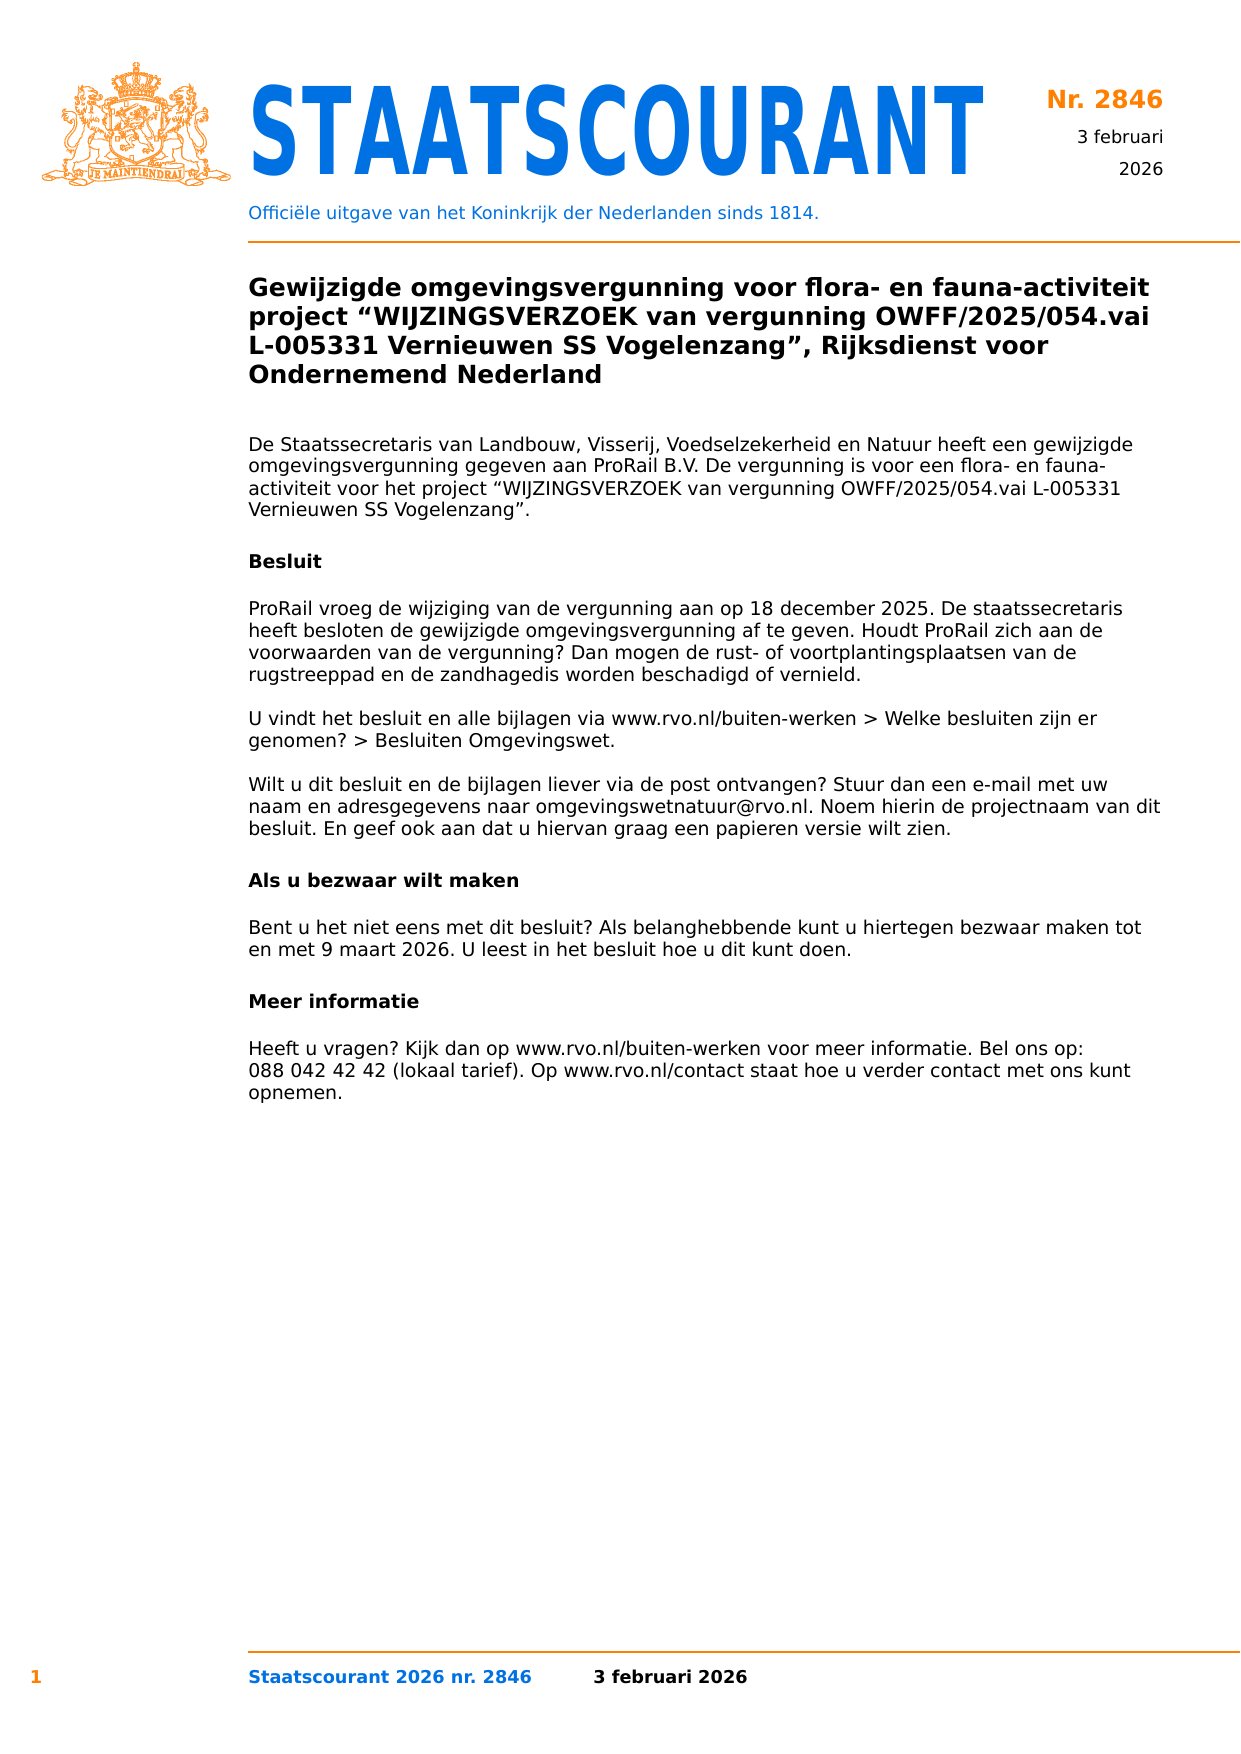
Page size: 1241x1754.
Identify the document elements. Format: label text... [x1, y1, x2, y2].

subtitle Gewijzigde omgevingsvergunning voor flora- en fauna-activiteit project “WIJZINGSVERZOEK van vergunning OWFF/2025/054.vai L-005331 Vernieuwen SS Vogelenzang”, Rijksdienst voor Ondernemend Nederland [248, 273, 1163, 390]
text Heeft u vragen? Kijk dan op www.rvo.nl/buiten-werken voor meer informatie. Bel ons op: 088 042 42 42 (lokaal tarief). Op www.rvo.nl/contact staat hoe u verder contact met ons kunt opnemen. [248, 1038, 1163, 1104]
subtitle Als u bezwaar wilt maken [248, 870, 1163, 892]
table_cell Officiële uitgave van het Koninkrijk der Nederlanden sinds 1814. [248, 203, 1240, 241]
subtitle Meer informatie [248, 991, 1163, 1013]
text Wilt u dit besluit en de bijlagen liever via de post ontvangen? Stuur dan een e-mail met uw naam en adresgegevens naar omgevingswetnatuur@rvo.nl. Noem hierin de projectnaam van dit besluit. En geef ook aan dat u hiervan graag een papieren versie wilt zien. [248, 774, 1163, 840]
text ProRail vroeg de wijziging van de vergunning aan op 18 december 2025. De staatssecretaris heeft besloten de gewijzigde omgevingsvergunning af te geven. Houdt ProRail zich aan de voorwaarden van de vergunning? Dan mogen de rust- of voortplantingsplaatsen van de rugstreeppad en de zandhagedis worden beschadigd of vernield. [248, 598, 1163, 686]
picture [41, 62, 231, 186]
subtitle Besluit [248, 551, 1163, 573]
table_header Nr. 2846 [998, 62, 1240, 121]
text Bent u het niet eens met dit besluit? Als belanghebbende kunt u hiertegen bezwaar maken tot en met 9 maart 2026. U leest in het besluit hoe u dit kunt doen. [248, 917, 1163, 961]
table_header [25, 62, 248, 241]
text De Staatssecretaris van Landbouw, Visserij, Voedselzekerheid en Natuur heeft een gewijzigde omgevingsvergunning gegeven aan ProRail B.V. De vergunning is voor een flora- en fauna-activiteit voor het project “WIJZINGSVERZOEK van vergunning OWFF/2025/054.vai L-005331 Vernieuwen SS Vogelenzang”. [248, 433, 1163, 521]
table_cell 2026 [998, 153, 1240, 203]
table_cell 3 februari [998, 121, 1240, 153]
table_header STAATSCOURANT [248, 62, 998, 203]
text U vindt het besluit en alle bijlagen via www.rvo.nl/buiten-werken > Welke besluiten zijn er genomen? > Besluiten Omgevingswet. [248, 708, 1163, 752]
